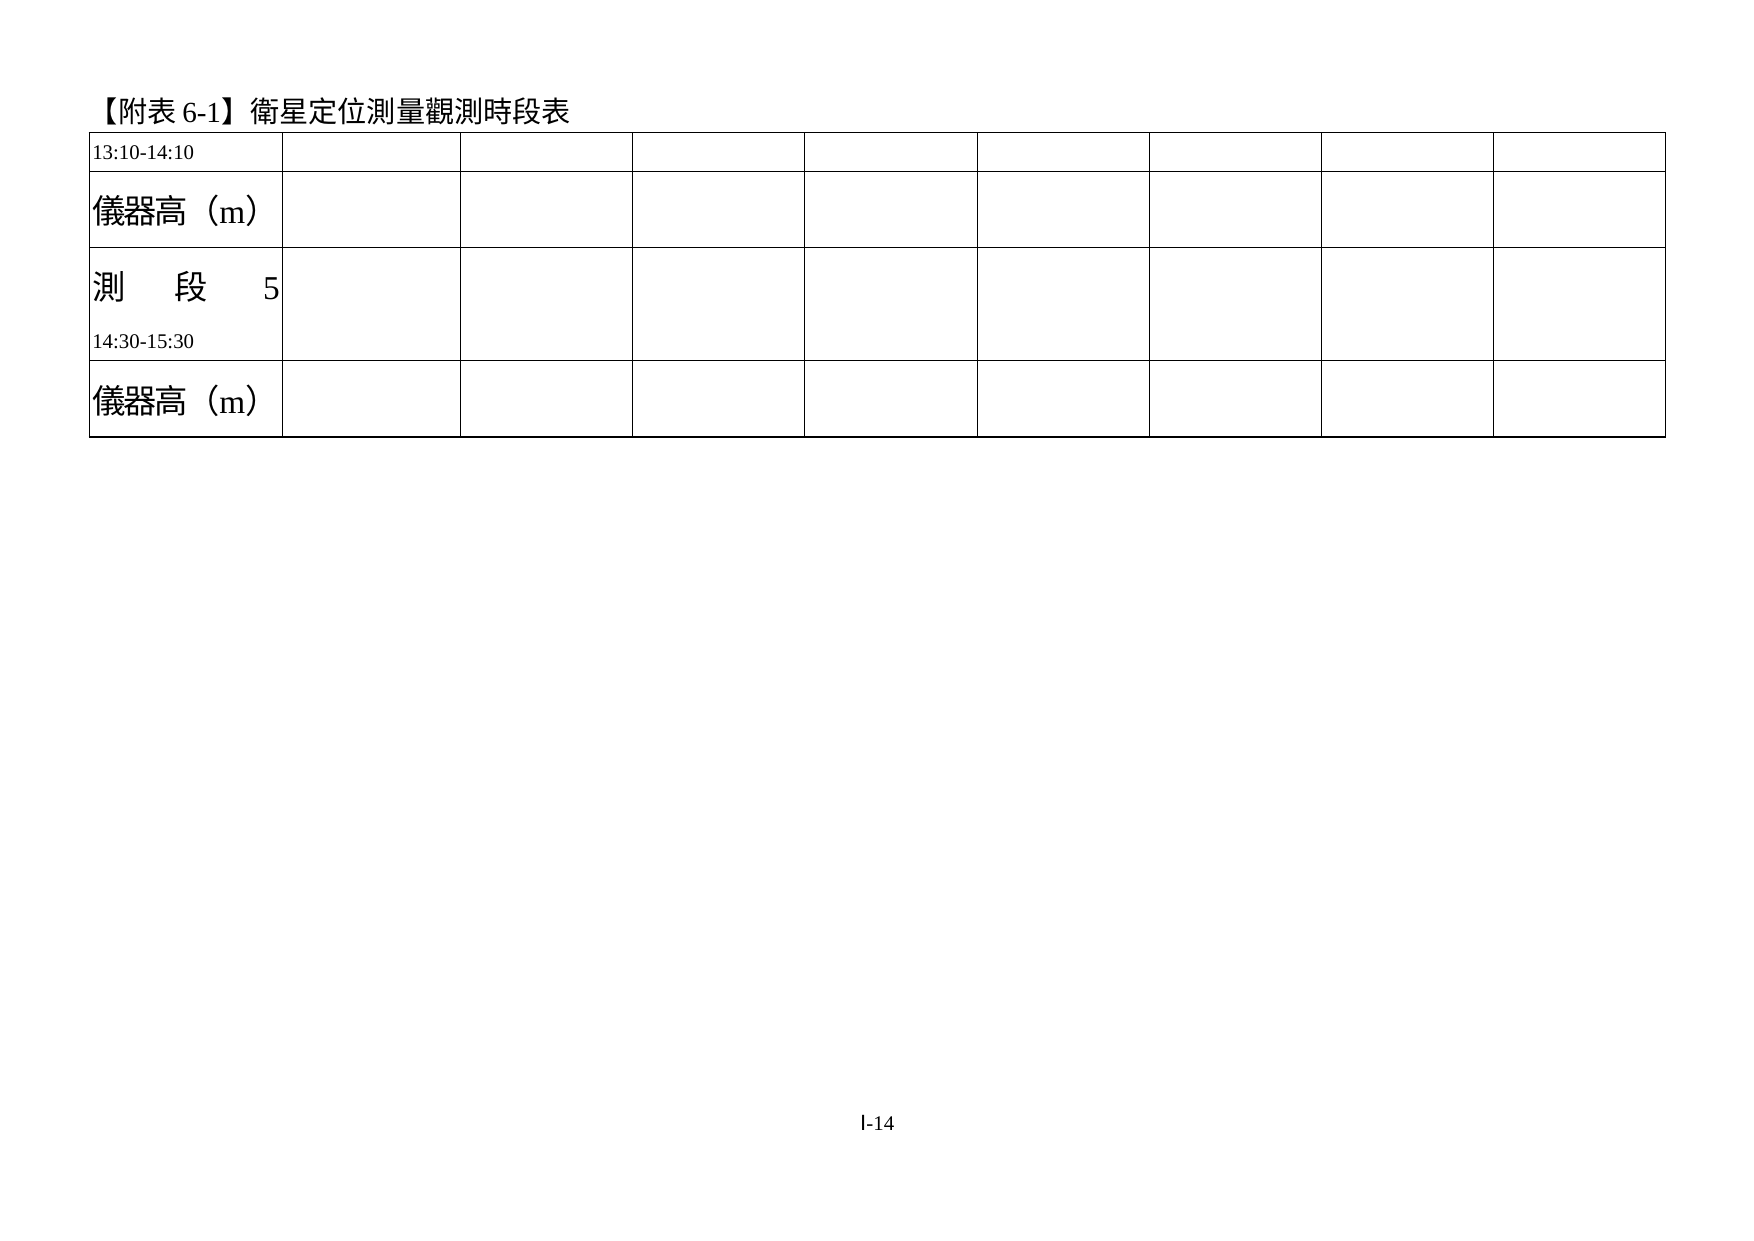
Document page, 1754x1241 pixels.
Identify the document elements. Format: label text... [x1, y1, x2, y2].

table_cell [978, 361, 1149, 436]
table_cell [461, 172, 632, 247]
table_cell [1322, 361, 1493, 436]
table_cell [1150, 248, 1321, 360]
table_cell [805, 248, 977, 360]
table_cell [283, 248, 460, 360]
table_cell 13:10-14:10 [90, 133, 282, 171]
table_cell [633, 248, 804, 360]
table_cell 儀器高（m） [90, 172, 282, 247]
table_cell [461, 133, 632, 171]
table_cell [633, 172, 804, 247]
table_cell [978, 248, 1149, 360]
table_cell [1322, 133, 1493, 171]
table_cell [1150, 361, 1321, 436]
table_cell [633, 133, 804, 171]
table_cell [1322, 172, 1493, 247]
table_cell [978, 133, 1149, 171]
table_cell [978, 172, 1149, 247]
table_cell [1150, 172, 1321, 247]
table_cell [1494, 361, 1665, 436]
table_cell [461, 248, 632, 360]
table_cell [283, 133, 460, 171]
table_cell [1494, 172, 1665, 247]
table_cell 測段5 14:30-15:30 [90, 248, 282, 360]
table_cell [461, 361, 632, 436]
table_cell [633, 361, 804, 436]
table_cell [805, 133, 977, 171]
table_cell 儀器高（m） [90, 361, 282, 436]
table_cell [1494, 133, 1665, 171]
table_cell [1150, 133, 1321, 171]
table_cell [805, 172, 977, 247]
table_cell [1322, 248, 1493, 360]
table_cell [283, 361, 460, 436]
table_cell [805, 361, 977, 436]
table_cell [283, 172, 460, 247]
table_cell [1494, 248, 1665, 360]
